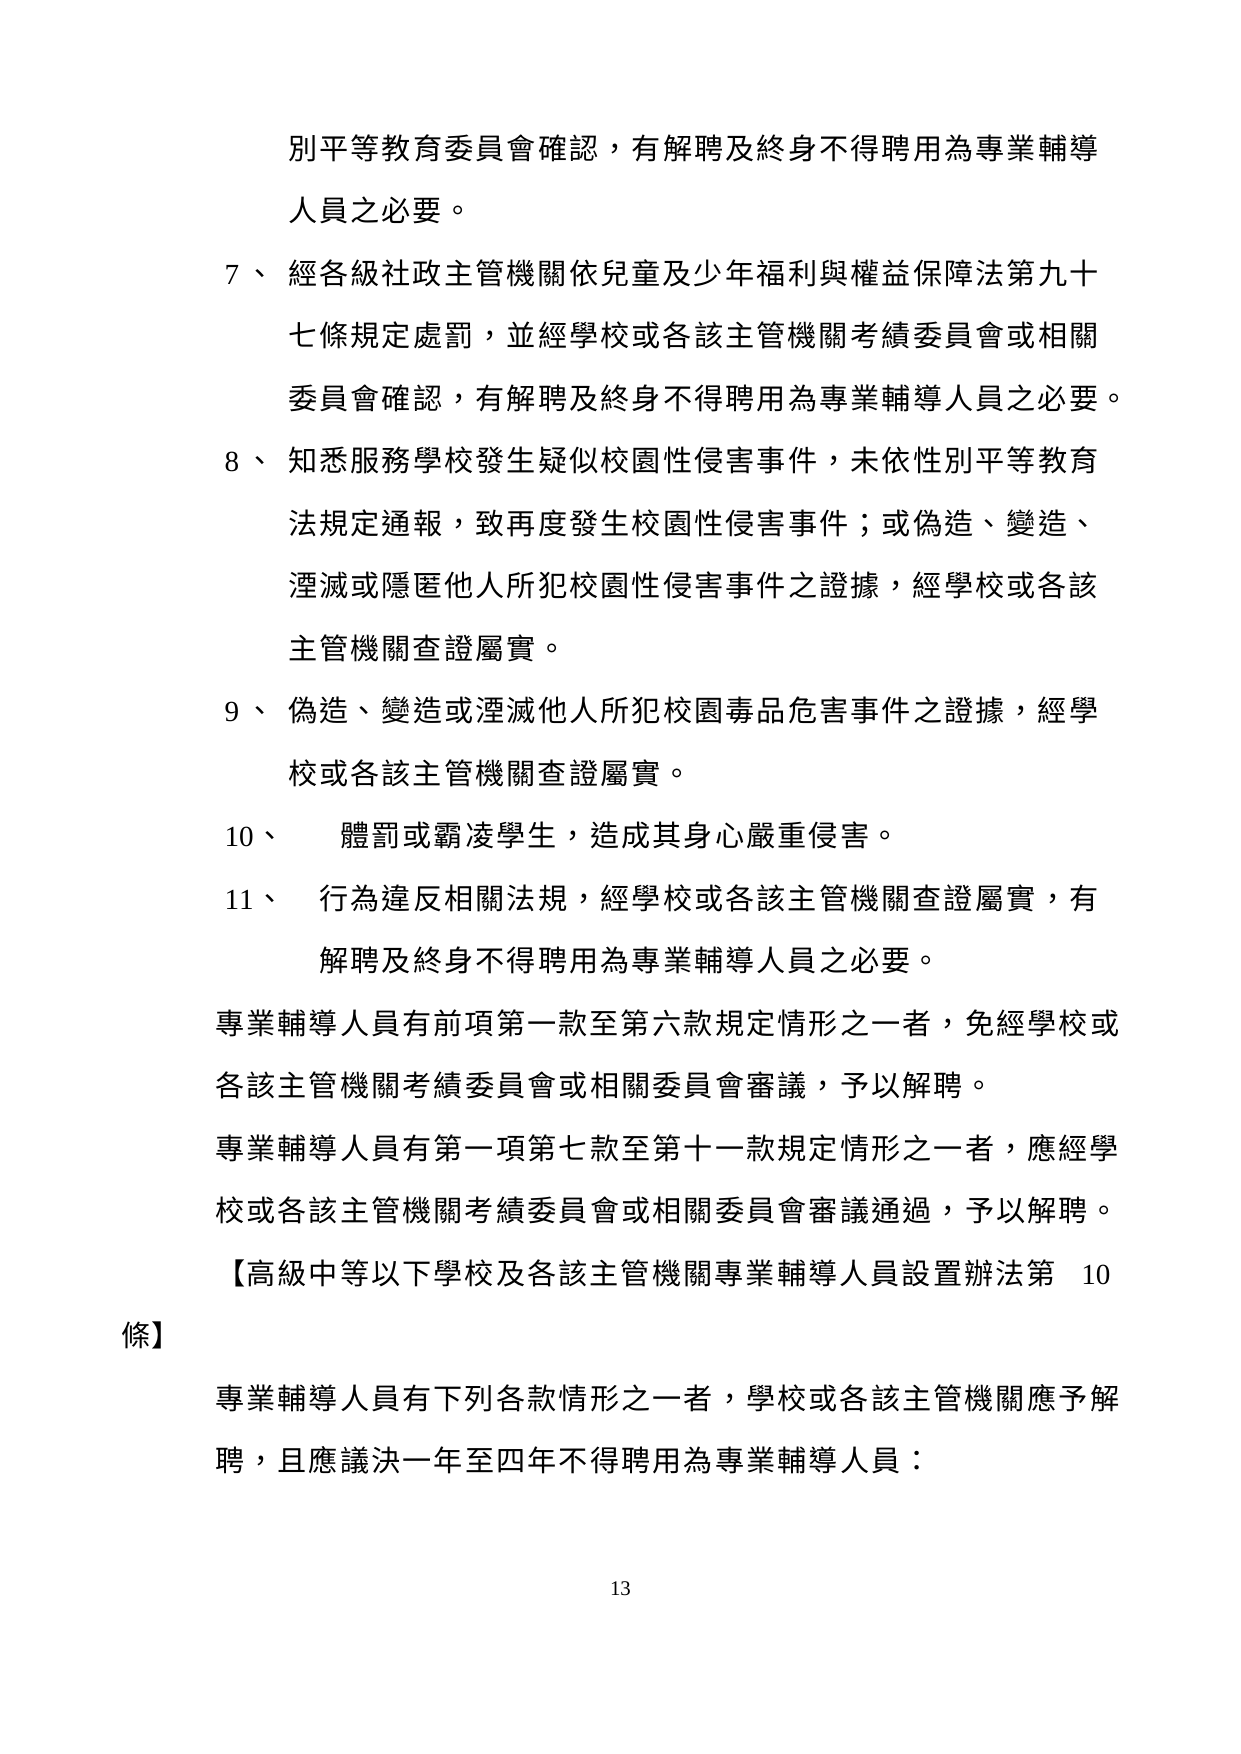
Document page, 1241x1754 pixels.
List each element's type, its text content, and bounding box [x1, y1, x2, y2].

list 偽造、變造或湮滅他人所犯校園毒品危害事件之證據，經學校或各該主管機關查證屬實。 [223, 667, 1120, 792]
text 【高級中等以下學校及各該主管機關專業輔導人員設置辦法第 10 條】 [120, 1230, 1120, 1355]
list 知悉服務學校發生疑似校園性侵害事件，未依性別平等教育法規定通報，致再度發生校園性侵害事件；或偽造、變造、湮滅或隱匿他人所犯校園性侵害事件之證據，經學校或各該主管機關查證屬實。 [223, 417, 1120, 667]
text 專業輔導人員有前項第一款至第六款規定情形之一者，免經學校或各該主管機關考績委員會或相關委員會審議，予以解聘。 [209, 980, 1120, 1105]
list 別平等教育委員會確認，有解聘及終身不得聘用為專業輔導人員之必要。 [223, 105, 1120, 230]
text 專業輔導人員有下列各款情形之一者，學校或各該主管機關應予解聘，且應議決一年至四年不得聘用為專業輔導人員： [209, 1355, 1120, 1480]
list 體罰或霸凌學生，造成其身心嚴重侵害。 [223, 792, 1120, 855]
text 專業輔導人員有第一項第七款至第十一款規定情形之一者，應經學校或各該主管機關考績委員會或相關委員會審議通過，予以解聘。 [209, 1105, 1120, 1230]
list 行為違反相關法規，經學校或各該主管機關查證屬實，有解聘及終身不得聘用為專業輔導人員之必要。 [223, 855, 1120, 980]
list 經各級社政主管機關依兒童及少年福利與權益保障法第九十七條規定處罰，並經學校或各該主管機關考績委員會或相關委員會確認，有解聘及終身不得聘用為專業輔導人員之必要。 [223, 230, 1120, 417]
